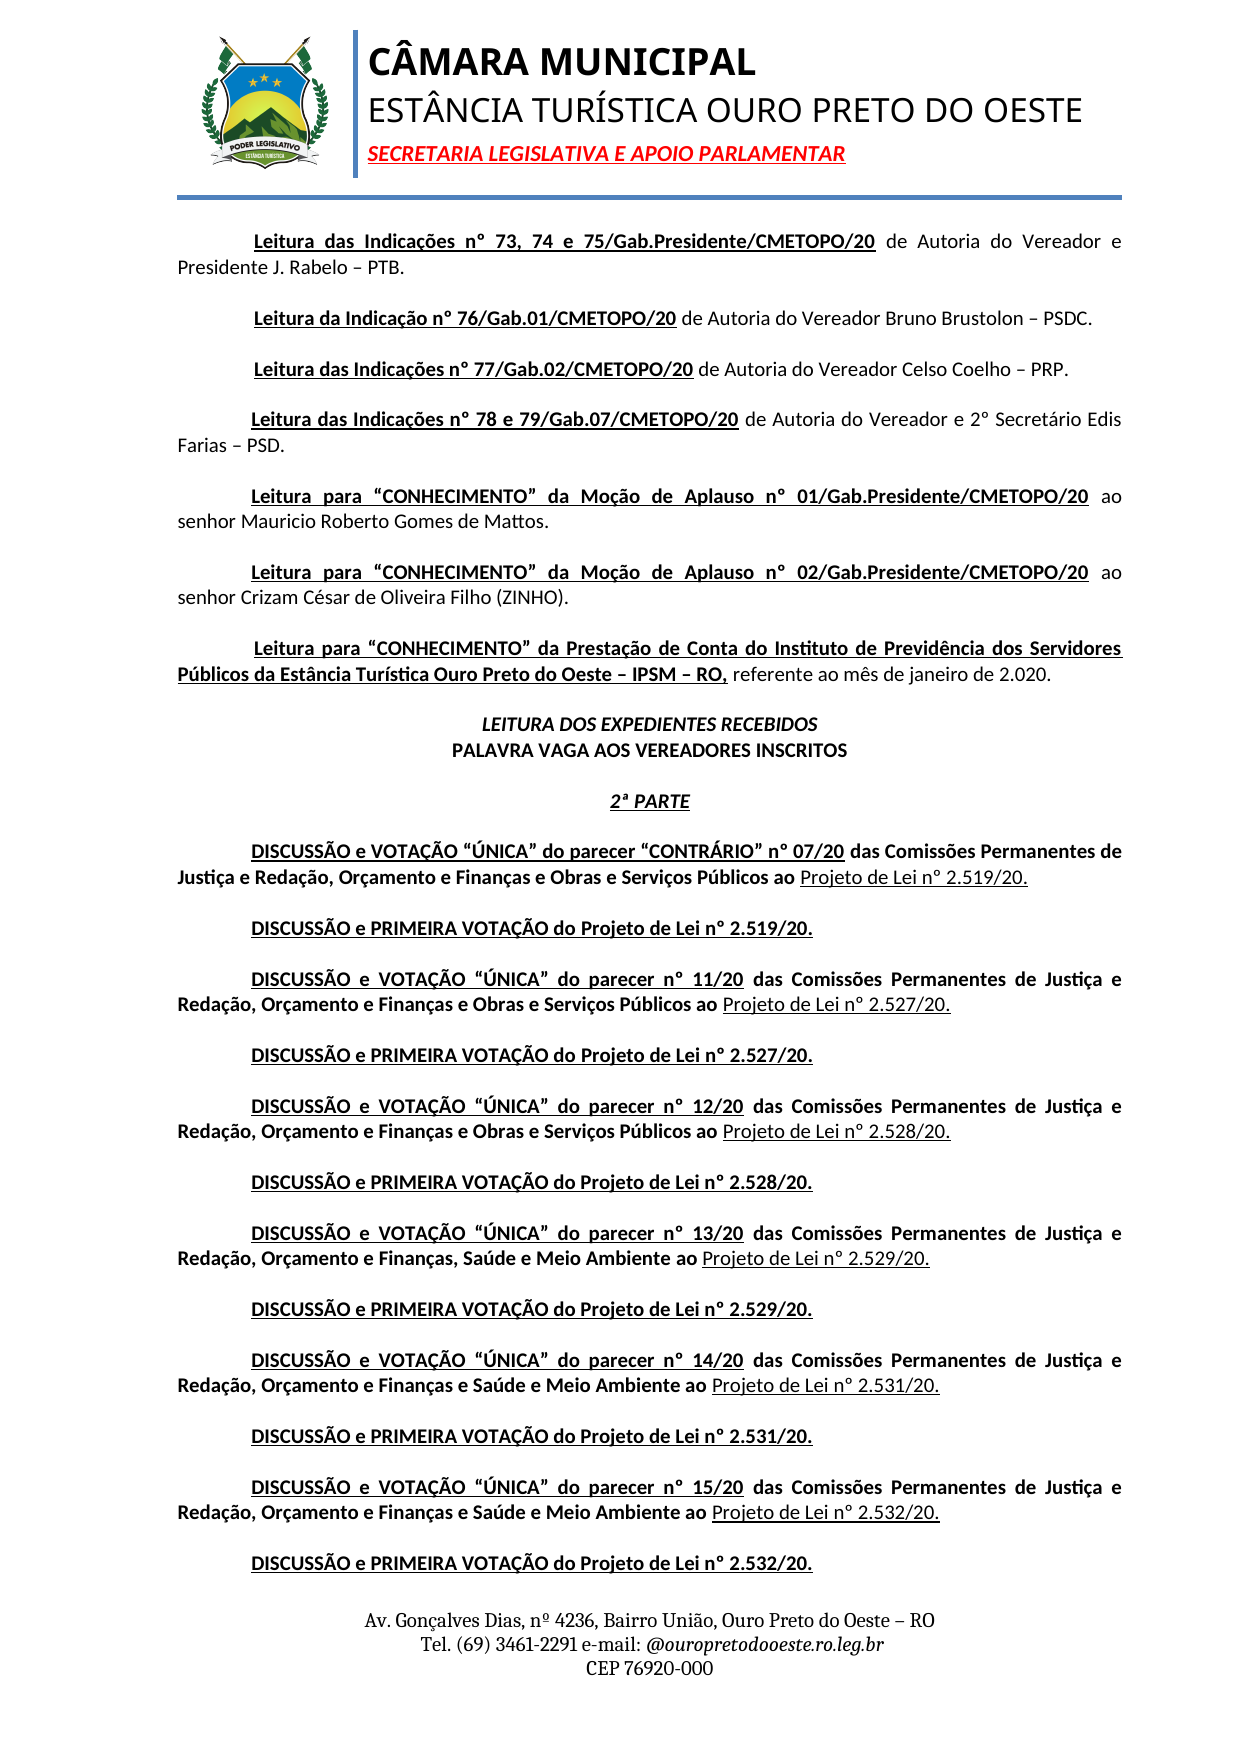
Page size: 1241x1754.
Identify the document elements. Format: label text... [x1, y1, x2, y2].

picture [189, 35, 341, 172]
text 2ª PARTE [177, 788, 1122, 813]
text Leitura das Indicações nº 73, 74 e 75/Gab.Presidente/CMETOPO/20 de Autoria do Vereador e Presidente J. Rabelo – PTB. [177, 229, 1122, 279]
text Leitura para “CONHECIMENTO” da Prestação de Conta do Instituto de Previdência dos Servidores Públicos da Estância Turística Ouro Preto do Oeste – IPSM – RO, referente ao mês de janeiro de 2.020. [177, 635, 1122, 686]
text DISCUSSÃO e PRIMEIRA VOTAÇÃO do Projeto de Lei nº 2.531/20. [177, 1423, 1122, 1449]
text LEITURA DOS EXPEDIENTES RECEBIDOS [177, 712, 1122, 737]
text DISCUSSÃO e PRIMEIRA VOTAÇÃO do Projeto de Lei nº 2.529/20. [177, 1296, 1122, 1322]
text DISCUSSÃO e VOTAÇÃO “ÚNICA” do parecer nº 14/20 das Comissões Permanentes de Justiça e Redação, Orçamento e Finanças e Saúde e Meio Ambiente ao Projeto de Lei nº 2.531/20. [177, 1347, 1122, 1398]
text DISCUSSÃO e PRIMEIRA VOTAÇÃO do Projeto de Lei nº 2.528/20. [177, 1169, 1122, 1194]
text PALAVRA VAGA AOS VEREADORES INSCRITOS [177, 737, 1122, 762]
text Leitura para “CONHECIMENTO” da Moção de Aplauso nº 01/Gab.Presidente/CMETOPO/20 ao senhor Mauricio Roberto Gomes de Mattos. [177, 483, 1122, 534]
text Leitura das Indicações nº 78 e 79/Gab.07/CMETOPO/20 de Autoria do Vereador e 2º Secretário Edis Farias – PSD. [177, 407, 1122, 457]
text DISCUSSÃO e VOTAÇÃO “ÚNICA” do parecer nº 11/20 das Comissões Permanentes de Justiça e Redação, Orçamento e Finanças e Obras e Serviços Públicos ao Projeto de Lei nº 2.527/20. [177, 966, 1122, 1017]
text DISCUSSÃO e VOTAÇÃO “ÚNICA” do parecer “CONTRÁRIO” nº 07/20 das Comissões Permanentes de Justiça e Redação, Orçamento e Finanças e Obras e Serviços Públicos ao Projeto de Lei nº 2.519/20. [177, 839, 1122, 889]
text DISCUSSÃO e PRIMEIRA VOTAÇÃO do Projeto de Lei nº 2.527/20. [177, 1042, 1122, 1067]
text Leitura das Indicações nº 77/Gab.02/CMETOPO/20 de Autoria do Vereador Celso Coelho – PRP. [177, 356, 1122, 381]
text DISCUSSÃO e PRIMEIRA VOTAÇÃO do Projeto de Lei nº 2.519/20. [177, 915, 1122, 940]
text DISCUSSÃO e VOTAÇÃO “ÚNICA” do parecer nº 15/20 das Comissões Permanentes de Justiça e Redação, Orçamento e Finanças e Saúde e Meio Ambiente ao Projeto de Lei nº 2.532/20. [177, 1474, 1122, 1525]
text Leitura da Indicação nº 76/Gab.01/CMETOPO/20 de Autoria do Vereador Bruno Brustolon – PSDC. [177, 305, 1122, 330]
text DISCUSSÃO e PRIMEIRA VOTAÇÃO do Projeto de Lei nº 2.532/20. [177, 1550, 1122, 1576]
text DISCUSSÃO e VOTAÇÃO “ÚNICA” do parecer nº 12/20 das Comissões Permanentes de Justiça e Redação, Orçamento e Finanças e Obras e Serviços Públicos ao Projeto de Lei nº 2.528/20. [177, 1093, 1122, 1144]
text DISCUSSÃO e VOTAÇÃO “ÚNICA” do parecer nº 13/20 das Comissões Permanentes de Justiça e Redação, Orçamento e Finanças, Saúde e Meio Ambiente ao Projeto de Lei nº 2.529/20. [177, 1220, 1122, 1271]
text Leitura para “CONHECIMENTO” da Moção de Aplauso nº 02/Gab.Presidente/CMETOPO/20 ao senhor Crizam César de Oliveira Filho (ZINHO). [177, 559, 1122, 610]
